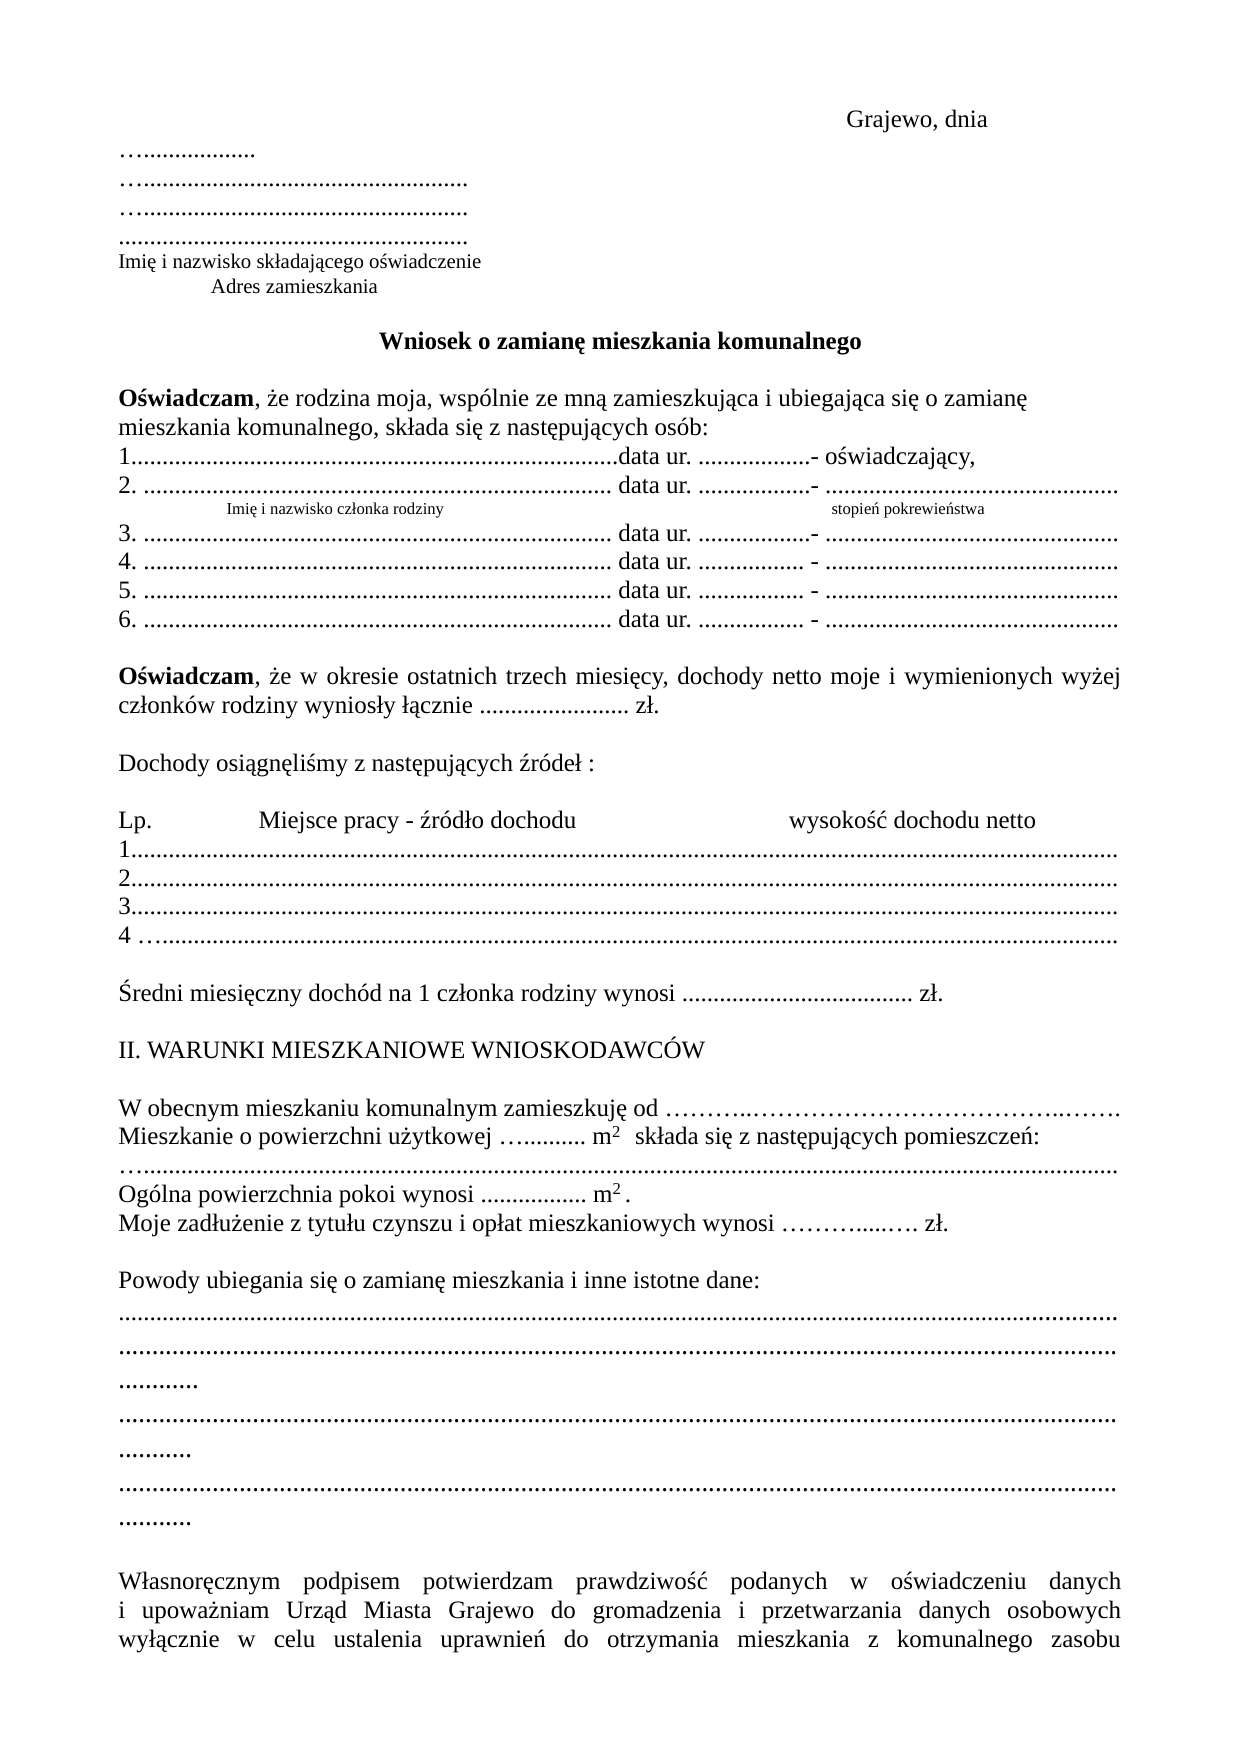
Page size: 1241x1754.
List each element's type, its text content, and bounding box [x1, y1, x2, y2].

text Średni miesięczny dochód na 1 członka rodziny wynosi ..................................... zł. [118, 978, 1122, 1006]
text II. WARUNKI MIESZKANIOWE WNIOSKODAWCÓW [118, 1035, 1122, 1064]
text ................................................................................................................................................................ [118, 1464, 1122, 1532]
text Powody ubiegania się o zamianę mieszkania i inne istotne dane: [118, 1265, 1122, 1294]
text 4. ........................................................................... data ur. ................. - ............................................... [118, 546, 1122, 575]
text ................................................................................................................................................................................................................................................................................................................................ [118, 1294, 1122, 1396]
text Imię i nazwisko członka rodziny stopień pokrewieństwa [118, 498, 1122, 518]
text Adres zamieszkania [118, 273, 1122, 298]
text 6. ........................................................................... data ur. ................. - ............................................... [118, 604, 1122, 633]
text ….................................................... [118, 192, 1122, 221]
text Oświadczam, że w okresie ostatnich trzech miesięcy, dochody netto moje i wymienionych wyżej członków rodziny wyniosły łącznie ........................ zł. [118, 661, 1122, 719]
text Oświadczam, że rodzina moja, wspólnie ze mną zamieszkująca i ubiegająca się o zamianę [118, 383, 1122, 412]
text Mieszkanie o powierzchni użytkowej ….......... m2 składa się z następujących pomieszczeń: …............................................................................................................................................................ [118, 1121, 1122, 1179]
text ................................................................................................................................................................ [118, 1396, 1122, 1464]
text 1..............................................................................data ur. ..................- oświadczający, [118, 441, 1122, 470]
text Grajewo, dnia ….................. [118, 100, 1122, 163]
text Imię i nazwisko składającego oświadczenie [118, 249, 1122, 273]
text Moje zadłużenie z tytułu czynszu i opłat mieszkaniowych wynosi ……….....…. zł. [118, 1208, 1122, 1236]
text 5. ........................................................................... data ur. ................. - ............................................... [118, 575, 1122, 604]
text 2.............................................................................................................................................................. [118, 863, 1122, 891]
text mieszkania komunalnego, składa się z następujących osób: [118, 412, 1122, 441]
text W obecnym mieszkaniu komunalnym zamieszkuję od ………..………………………………..……. [118, 1093, 1122, 1121]
text 4 …......................................................................................................................................................... [118, 920, 1122, 949]
text 2. ........................................................................... data ur. ..................- ............................................... [118, 470, 1122, 498]
text Lp. Miejsce pracy - źródło dochodu wysokość dochodu netto [118, 805, 1122, 834]
text Wniosek o zamianę mieszkania komunalnego [118, 326, 1122, 355]
text 3. ........................................................................... data ur. ..................- ............................................... [118, 518, 1122, 546]
text 1.............................................................................................................................................................. [118, 834, 1122, 863]
text Dochody osiągnęliśmy z następujących źródeł : [118, 748, 1122, 776]
text Ogólna powierzchnia pokoi wynosi ................. m2 . [118, 1179, 1122, 1208]
text ….................................................... [118, 163, 1122, 192]
text ........................................................ [118, 221, 1122, 249]
text 3.............................................................................................................................................................. [118, 891, 1122, 920]
text Własnoręcznym podpisem potwierdzam prawdziwość podanych w oświadczeniu danych i upoważniam Urząd Miasta Grajewo do gromadzenia i przetwarzania danych osobowych wyłącznie w celu ustalenia uprawnień do otrzymania mieszkania z komunalnego zasobu [118, 1566, 1122, 1653]
